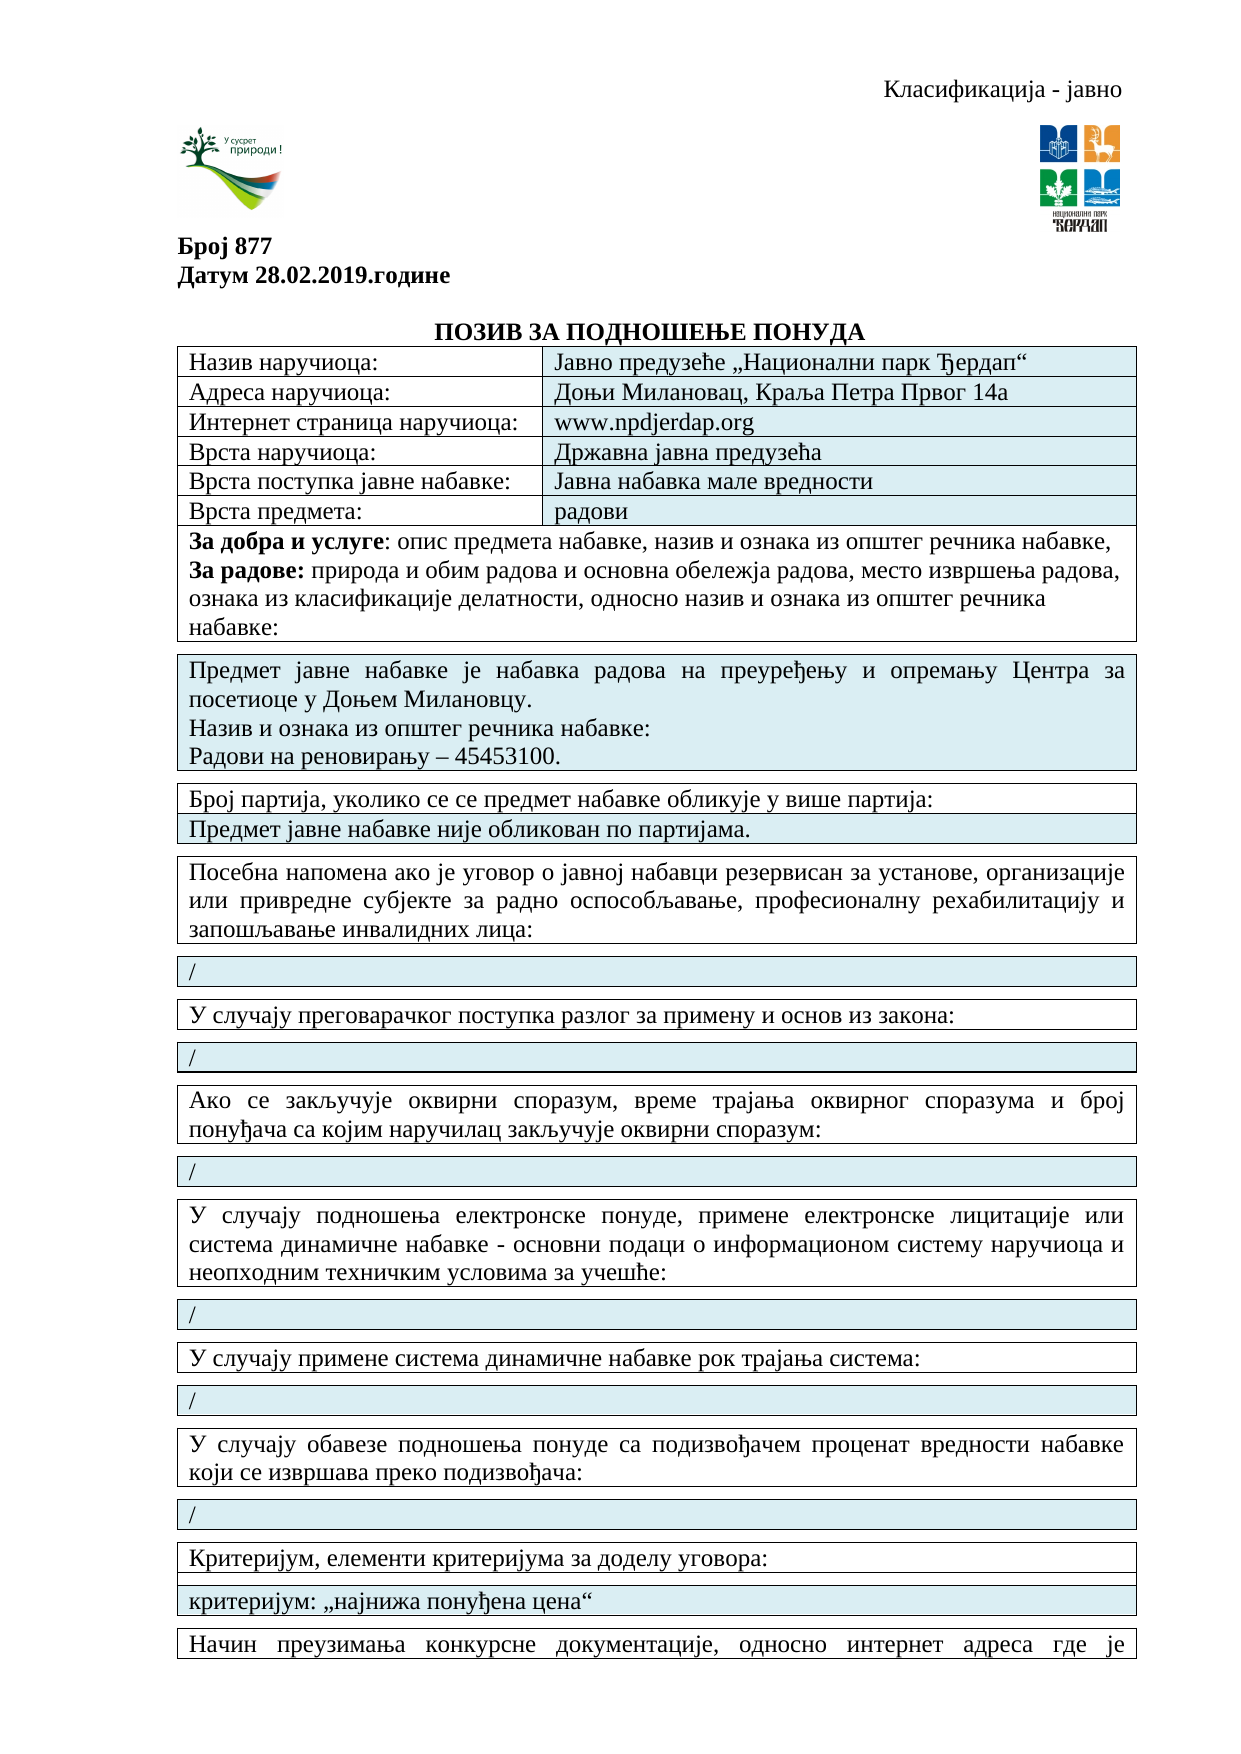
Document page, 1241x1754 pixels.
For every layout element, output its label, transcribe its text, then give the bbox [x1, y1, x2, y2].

table_cell Предмет јавне набавке није обликован по партијама. [178, 814, 1136, 843]
table_cell [177, 1287, 1137, 1299]
text ПОЗИВ ЗА ПОДНОШЕЊЕ ПОНУДА [177, 317, 1122, 346]
text Број 877 [177, 231, 1122, 260]
text Датум 28.02.2019.године [177, 260, 1122, 289]
table_cell Број партија, уколико се се предмет набавке обликује у више партија: [178, 784, 1136, 813]
table_cell [177, 642, 543, 654]
table_cell У случају обавезе подношења понуде са подизвођачем проценат вредности набавке који се извршава преко подизвођача: [178, 1429, 1136, 1486]
table_cell [177, 1616, 1137, 1628]
table_cell / [178, 1386, 1136, 1414]
table_cell [177, 771, 543, 783]
table_cell [543, 1144, 1137, 1156]
table_cell www.npdjerdap.org [543, 407, 1136, 436]
table_cell [177, 1373, 1137, 1385]
table_cell За добра и услуге: опис предмета набавке, назив и ознака из општег речника набавке, За радове: природа и обим радова и основна обележја радова, место извршења радова, ознака из класификације делатности, односно назив и ознака из општег речника набавке: [178, 526, 1136, 641]
table_cell [177, 1487, 1137, 1499]
table_cell критеријум: „најнижа понуђена цена“ [178, 1586, 1136, 1614]
table_cell Врста поступка јавне набавке: [178, 466, 542, 495]
table_cell Критеријум, елементи критеријума за доделу уговора: [178, 1543, 1136, 1572]
table_cell [177, 1144, 543, 1156]
table_cell [543, 1187, 1137, 1199]
table_cell Врста наручиоца: [178, 437, 542, 465]
table_cell / [178, 1157, 1136, 1186]
table_cell [543, 642, 1137, 654]
table_cell Јавна набавка мале вредности [543, 466, 1136, 495]
table_cell У случају преговарачког поступка разлог за примену и основ из закона: [178, 1000, 1136, 1029]
table_cell [543, 987, 1137, 999]
table_cell [177, 1416, 1137, 1428]
table_header Назив наручиоца: [178, 347, 542, 376]
table_header Јавно предузеће „Национални парк Ђердап“ [543, 347, 1136, 376]
table_cell [543, 771, 1137, 783]
table_cell Врста предмета: [178, 496, 542, 525]
table_cell Интернет страница наручиоца: [178, 407, 542, 436]
table_cell / [178, 957, 1136, 986]
table_cell / [178, 1500, 1136, 1529]
table_cell Начин преузимања конкурсне документације, односно интернет адресa где је [178, 1629, 1136, 1657]
table_cell У случају примене система динамичне набавке рок трајања система: [178, 1343, 1136, 1372]
table_cell Предмет јавне набавке је набавка радова на преуређењу и опремању Центра за посетиоце у Доњем Милановцу. Назив и ознака из општег речника набавке: Радови на реновирању – 45453100. [178, 655, 1136, 770]
table_cell [177, 987, 543, 999]
table_cell [177, 1330, 543, 1342]
table_cell Посебна напомена ако је уговор о јавној набавци резервисан за установе, организације или привредне субјекте за радно оспособљавање, професионалну рехабилитацију и запошљавање инвалидних лица: [178, 857, 1136, 943]
table_cell [177, 1030, 1137, 1042]
table_cell [178, 1573, 1136, 1585]
table_cell [543, 844, 1137, 856]
table_cell [177, 1530, 1137, 1542]
table_cell Државна јавна предузећа [543, 437, 1136, 465]
table_cell [177, 944, 543, 956]
table_cell [543, 1330, 1137, 1342]
table_cell [177, 1073, 543, 1084]
table_cell Адреса наручиоца: [178, 377, 542, 406]
table_cell [177, 844, 543, 856]
table_cell / [178, 1300, 1136, 1329]
table_cell радови [543, 496, 1136, 525]
table_cell [543, 944, 1137, 956]
table_cell Ако се закључује оквирни споразум, време трајања оквирног споразума и број понуђача са којим наручилац закључује оквирни споразум: [178, 1086, 1136, 1143]
table_cell / [178, 1043, 1136, 1071]
table_cell [543, 1073, 1137, 1084]
table_cell У случају подношења електронске понуде, примене електронске лицитације или система динамичне набавке - основни подаци о информационом систему наручиоца и неопходним техничким условима за учешће: [178, 1200, 1136, 1286]
table_cell [177, 1187, 543, 1199]
table_cell Доњи Милановац, Краља Петра Првог 14а [543, 377, 1136, 406]
